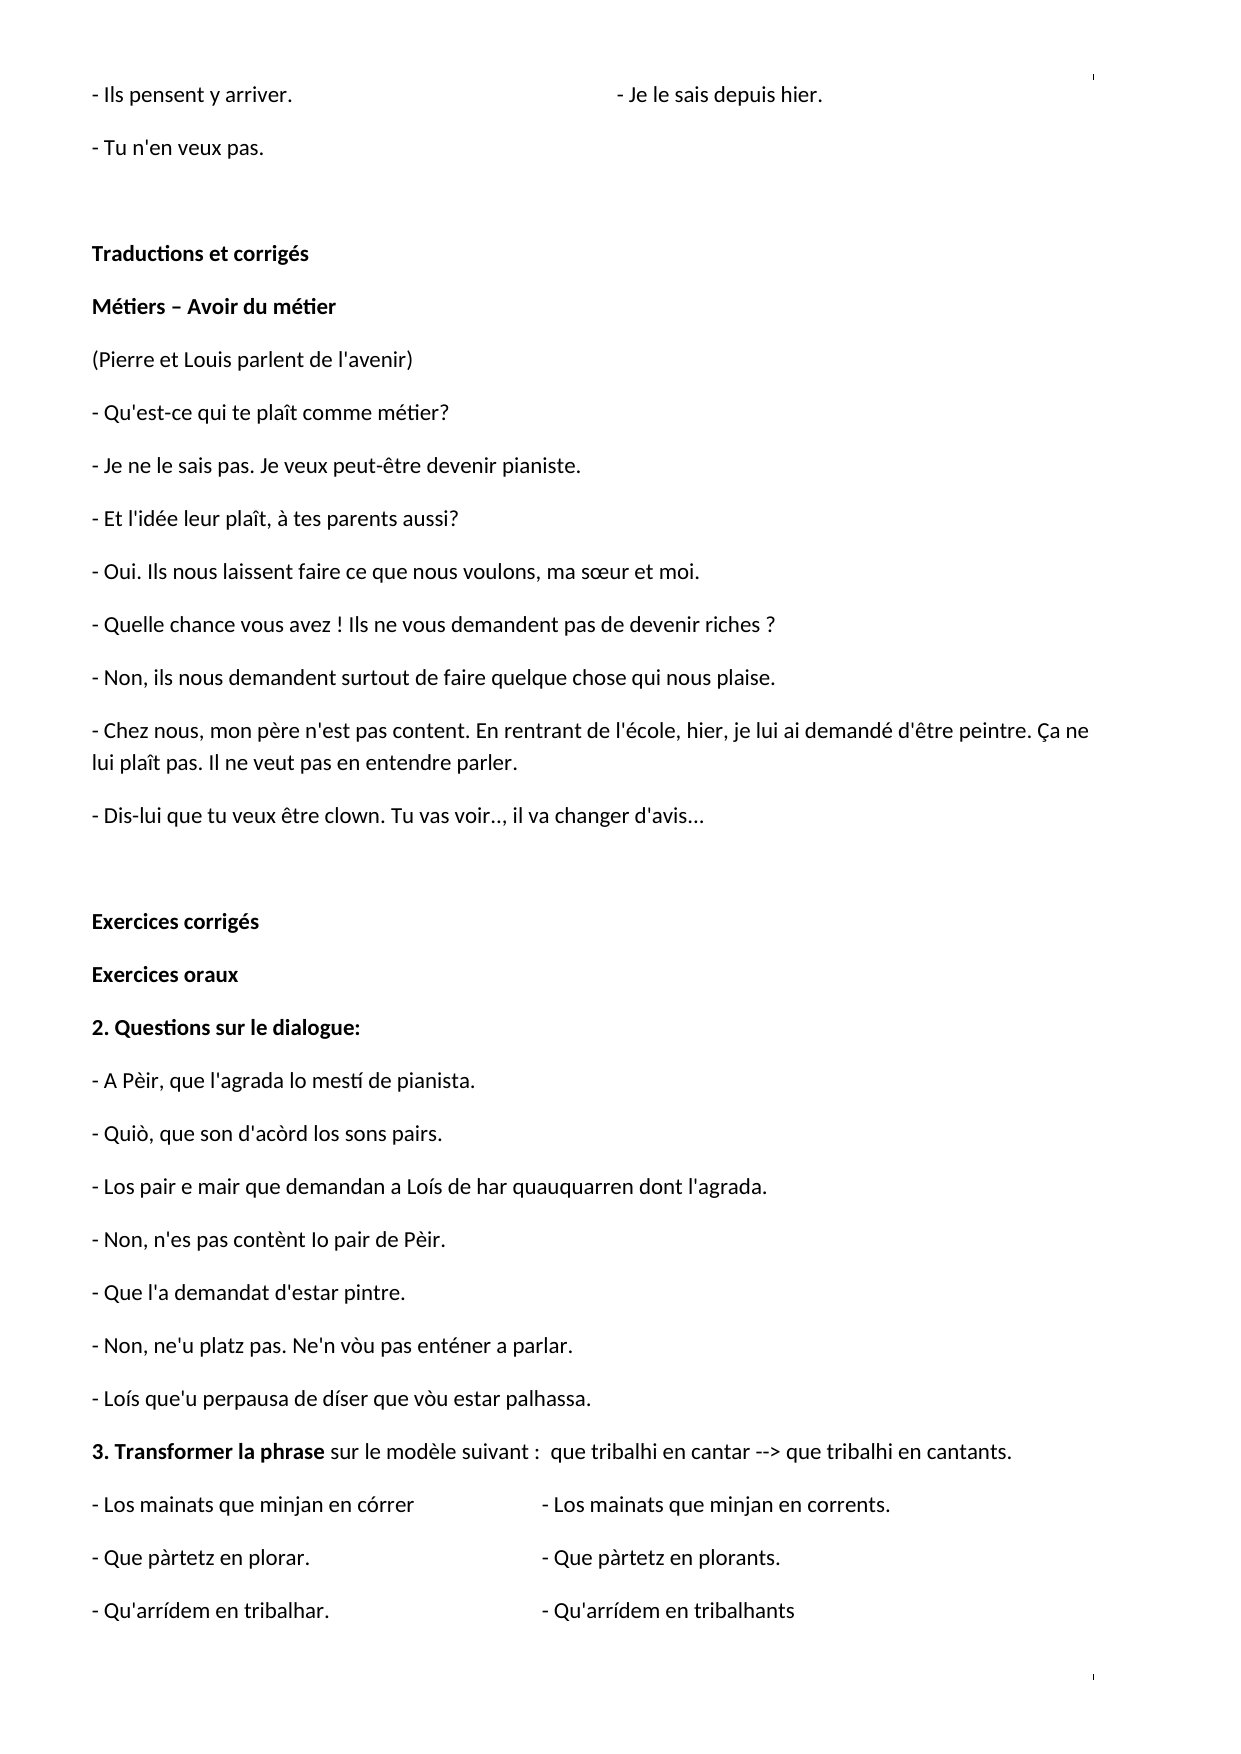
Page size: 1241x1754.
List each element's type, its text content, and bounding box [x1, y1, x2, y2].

text - Chez nous, mon père n'est pas content. En rentrant de l'école, hier, je lui ai demandé d'être peintre. Ça ne lui plaît pas. Il ne veut pas en entendre parler. [92, 716, 1093, 776]
text - Los pair e mair que demandan a Loís de har quauquarren dont l'agrada. [92, 1172, 1093, 1200]
text - Tu n'en veux pas. [92, 133, 1093, 161]
text - Je ne le sais pas. Je veux peut-être devenir pianiste. [92, 451, 1093, 479]
text - Non, ne'u platz pas. Ne'n vòu pas enténer a parlar. [92, 1331, 1093, 1359]
text - Los mainats que minjan en córrer - Los mainats que minjan en corrents. [92, 1491, 1093, 1518]
text Traductions et corrigés [92, 239, 1093, 267]
text - Non, ils nous demandent surtout de faire quelque chose qui nous plaise. [92, 663, 1093, 691]
text Exercices oraux [92, 960, 1093, 988]
text - Que l'a demandat d'estar pintre. [92, 1278, 1093, 1306]
text - Dis-lui que tu veux être clown. Tu vas voir.., il va changer d'avis... [92, 801, 1093, 829]
text - Que pàrtetz en plorar. - Que pàrtetz en plorants. [92, 1543, 1093, 1572]
text Exercices corrigés [92, 907, 1093, 935]
text - Qu'est-ce qui te plaît comme métier? [92, 398, 1093, 426]
text - Oui. Ils nous laissent faire ce que nous voulons, ma sœur et moi. [92, 557, 1093, 585]
text - Non, n'es pas contènt Io pair de Pèir. [92, 1225, 1093, 1253]
text (Pierre et Louis parlent de l'avenir) [92, 345, 1093, 373]
text - Ils pensent y arriver. - Je le sais depuis hier. [92, 80, 1093, 108]
text - Quelle chance vous avez ! Ils ne vous demandent pas de devenir riches ? [92, 610, 1093, 638]
text Métiers – Avoir du métier [92, 292, 1093, 320]
text - Qu'arrídem en tribalhar. - Qu'arrídem en tribalhants [92, 1597, 1093, 1624]
text - A Pèir, que l'agrada lo mestí de pianista. [92, 1066, 1093, 1094]
text - Quiò, que son d'acòrd los sons pairs. [92, 1119, 1093, 1147]
text - Loís que'u perpausa de díser que vòu estar palhassa. [92, 1384, 1093, 1412]
text - Et l'idée leur plaît, à tes parents aussi? [92, 504, 1093, 532]
text 3. Transformer la phrase sur le modèle suivant : que tribalhi en cantar --> que tribalhi en cantants. [92, 1437, 1093, 1466]
text 2. Questions sur le dialogue: [92, 1013, 1093, 1041]
